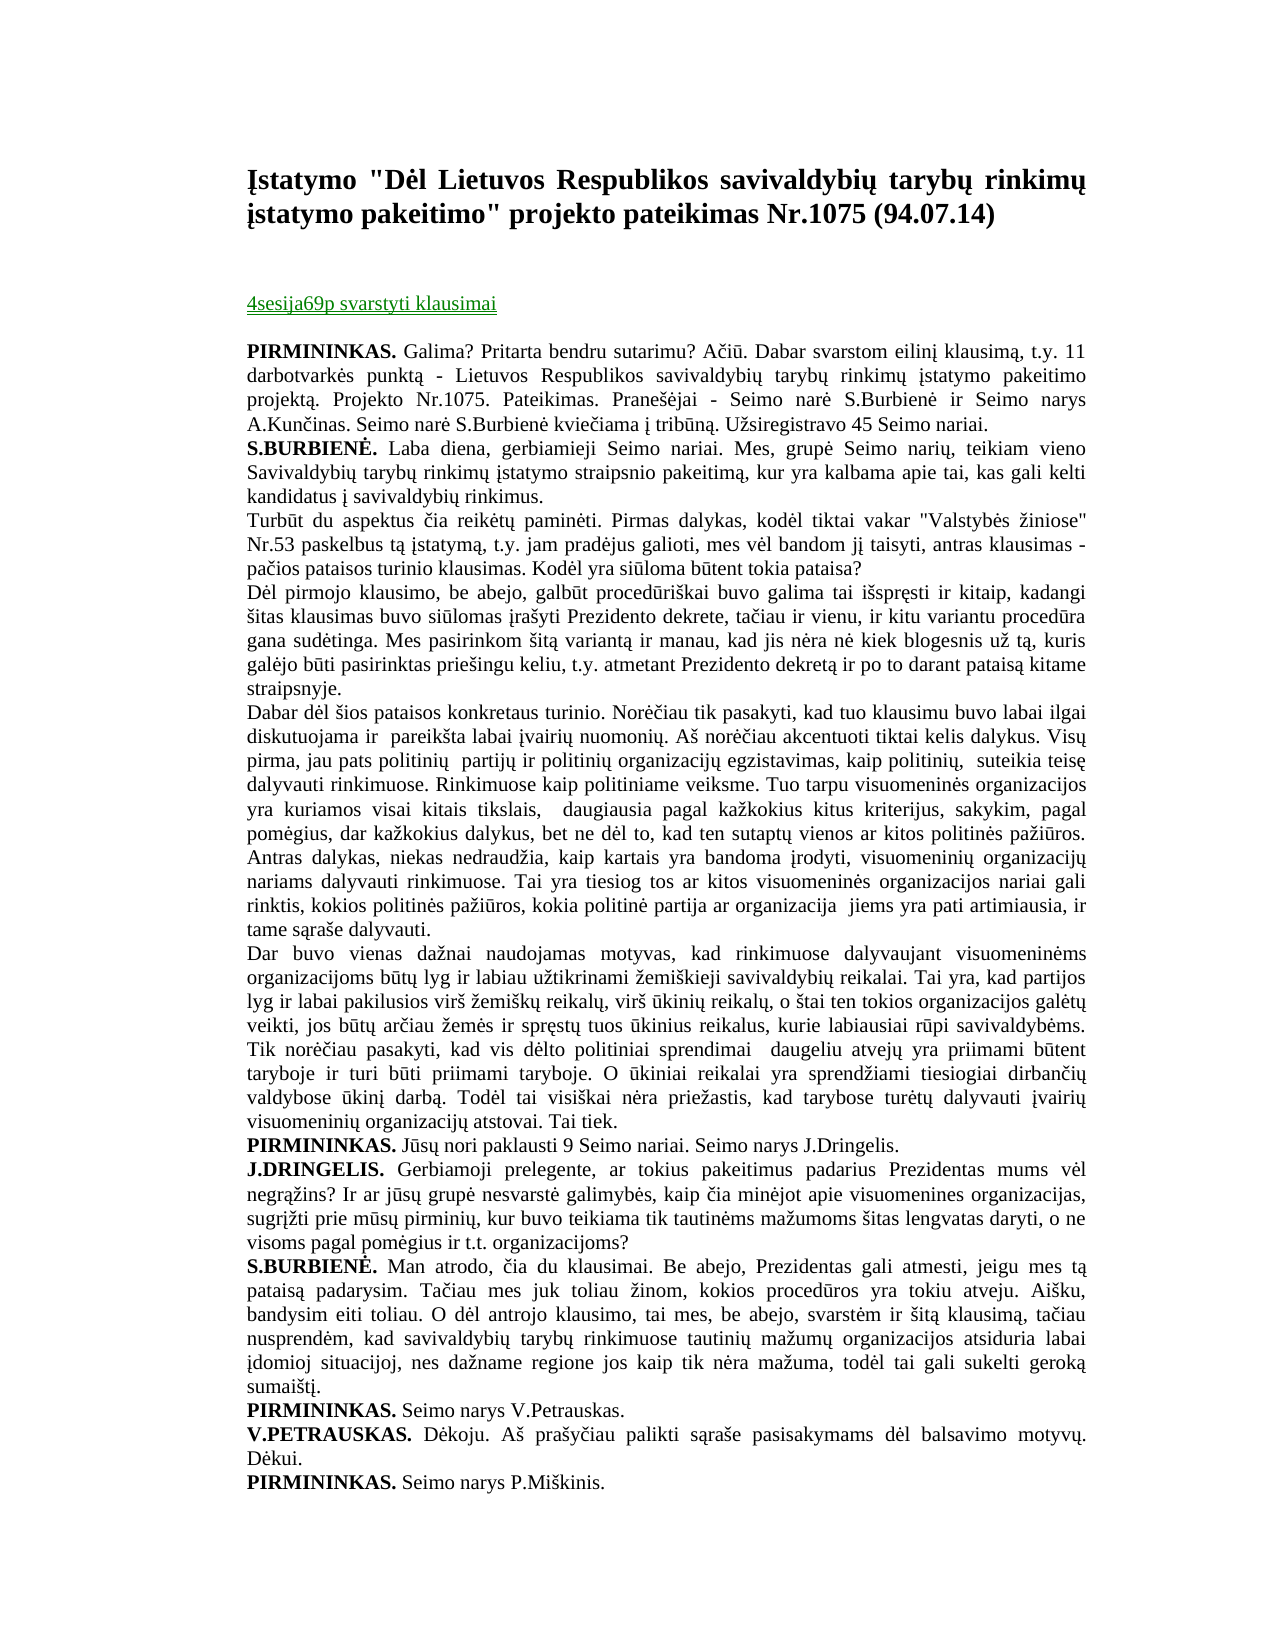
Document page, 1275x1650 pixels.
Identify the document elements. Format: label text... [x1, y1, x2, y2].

text Dabar dėl šios pataisos konkretaus turinio. Norėčiau tik pasakyti, kad tuo klausimu buvo labai ilgai diskutuojama ir pareikšta labai įvairių nuomonių. Aš norėčiau akcentuoti tiktai kelis dalykus. Visų pirma, jau pats politinių partijų ir politinių organizacijų egzistavimas, kaip politinių, suteikia teisę dalyvauti rinkimuose. Rinkimuose kaip politiniame veiksme. Tuo tarpu visuomeninės organizacijos yra kuriamos visai kitais tikslais, daugiausia pagal kažkokius kitus kriterijus, sakykim, pagal pomėgius, dar kažkokius dalykus, bet ne dėl to, kad ten sutaptų vienos ar kitos politinės pažiūros. Antras dalykas, niekas nedraudžia, kaip kartais yra bandoma įrodyti, visuomeninių organizacijų nariams dalyvauti rinkimuose. Tai yra tiesiog tos ar kitos visuomeninės organizacijos nariai gali rinktis, kokios politinės pažiūros, kokia politinė partija ar organizacija jiems yra pati artimiausia, ir tame sąraše dalyvauti. [247, 700, 1087, 941]
text PIRMININKAS. Galima? Pritarta bendru sutarimu? Ačiū. Dabar svarstom eilinį klausimą, t.y. 11 darbotvarkės punktą - Lietuvos Respublikos savivaldybių tarybų rinkimų įstatymo pakeitimo projektą. Projekto Nr.1075. Pateikimas. Pranešėjai - Seimo narė S.Burbienė ir Seimo narys A.Kunčinas. Seimo narė S.Burbienė kviečiama į tribūną. Užsiregistravo 45 Seimo nariai. [247, 339, 1087, 436]
text S.BURBIENĖ. Laba diena, gerbiamieji Seimo nariai. Mes, grupė Seimo narių, teikiam vieno Savivaldybių tarybų rinkimų įstatymo straipsnio pakeitimą, kur yra kalbama apie tai, kas gali kelti kandidatus į savivaldybių rinkimus. [247, 436, 1087, 508]
text 4sesija69p svarstyti klausimai4sesija69po [247, 291, 1087, 315]
text Turbūt du aspektus čia reikėtų paminėti. Pirmas dalykas, kodėl tiktai vakar "Valstybės žiniose" Nr.53 paskelbus tą įstatymą, t.y. jam pradėjus galioti, mes vėl bandom jį taisyti, antras klausimas - pačios pataisos turinio klausimas. Kodėl yra siūloma būtent tokia pataisa? [247, 508, 1087, 580]
text Dar buvo vienas dažnai naudojamas motyvas, kad rinkimuose dalyvaujant visuomeninėms organizacijoms būtų lyg ir labiau užtikrinami žemiškieji savivaldybių reikalai. Tai yra, kad partijos lyg ir labai pakilusios virš žemiškų reikalų, virš ūkinių reikalų, o štai ten tokios organizacijos galėtų veikti, jos būtų arčiau žemės ir spręstų tuos ūkinius reikalus, kurie labiausiai rūpi savivaldybėms. Tik norėčiau pasakyti, kad vis dėlto politiniai sprendimai daugeliu atvejų yra priimami būtent taryboje ir turi būti priimami taryboje. O ūkiniai reikalai yra sprendžiami tiesiogiai dirbančių valdybose ūkinį darbą. Todėl tai visiškai nėra priežastis, kad tarybose turėtų dalyvauti įvairių visuomeninių organizacijų atstovai. Tai tiek. [247, 941, 1087, 1133]
text Įstatymo "Dėl Lietuvos Respublikos savivaldybių tarybų rinkimų įstatymo pakeitimo" projekto pateikimas Nr.1075 (94.07.14) [247, 162, 1087, 229]
text V.PETRAUSKAS. Dėkoju. Aš prašyčiau palikti sąraše pasisakymams dėl balsavimo motyvų. Dėkui. [247, 1422, 1087, 1470]
text PIRMININKAS. Jūsų nori paklausti 9 Seimo nariai. Seimo narys J.Dringelis. [247, 1133, 1087, 1157]
text PIRMININKAS. Seimo narys V.Petrauskas. [247, 1398, 1087, 1422]
text S.BURBIENĖ. Man atrodo, čia du klausimai. Be abejo, Prezidentas gali atmesti, jeigu mes tą pataisą padarysim. Tačiau mes juk toliau žinom, kokios procedūros yra tokiu atveju. Aišku, bandysim eiti toliau. O dėl antrojo klausimo, tai mes, be abejo, svarstėm ir šitą klausimą, tačiau nusprendėm, kad savivaldybių tarybų rinkimuose tautinių mažumų organizacijos atsiduria labai įdomioj situacijoj, nes dažname regione jos kaip tik nėra mažuma, todėl tai gali sukelti geroką sumaištį. [247, 1254, 1087, 1398]
text Dėl pirmojo klausimo, be abejo, galbūt procedūriškai buvo galima tai išspręsti ir kitaip, kadangi šitas klausimas buvo siūlomas įrašyti Prezidento dekrete, tačiau ir vienu, ir kitu variantu procedūra gana sudėtinga. Mes pasirinkom šitą variantą ir manau, kad jis nėra nė kiek blogesnis už tą, kuris galėjo būti pasirinktas priešingu keliu, t.y. atmetant Prezidento dekretą ir po to darant pataisą kitame straipsnyje. [247, 580, 1087, 700]
text PIRMININKAS. Seimo narys P.Miškinis. [247, 1470, 1087, 1494]
text J.DRINGELIS. Gerbiamoji prelegente, ar tokius pakeitimus padarius Prezidentas mums vėl negrąžins? Ir ar jūsų grupė nesvarstė galimybės, kaip čia minėjot apie visuomenines organizacijas, sugrįžti prie mūsų pirminių, kur buvo teikiama tik tautinėms mažumoms šitas lengvatas daryti, o ne visoms pagal pomėgius ir t.t. organizacijoms? [247, 1157, 1087, 1254]
